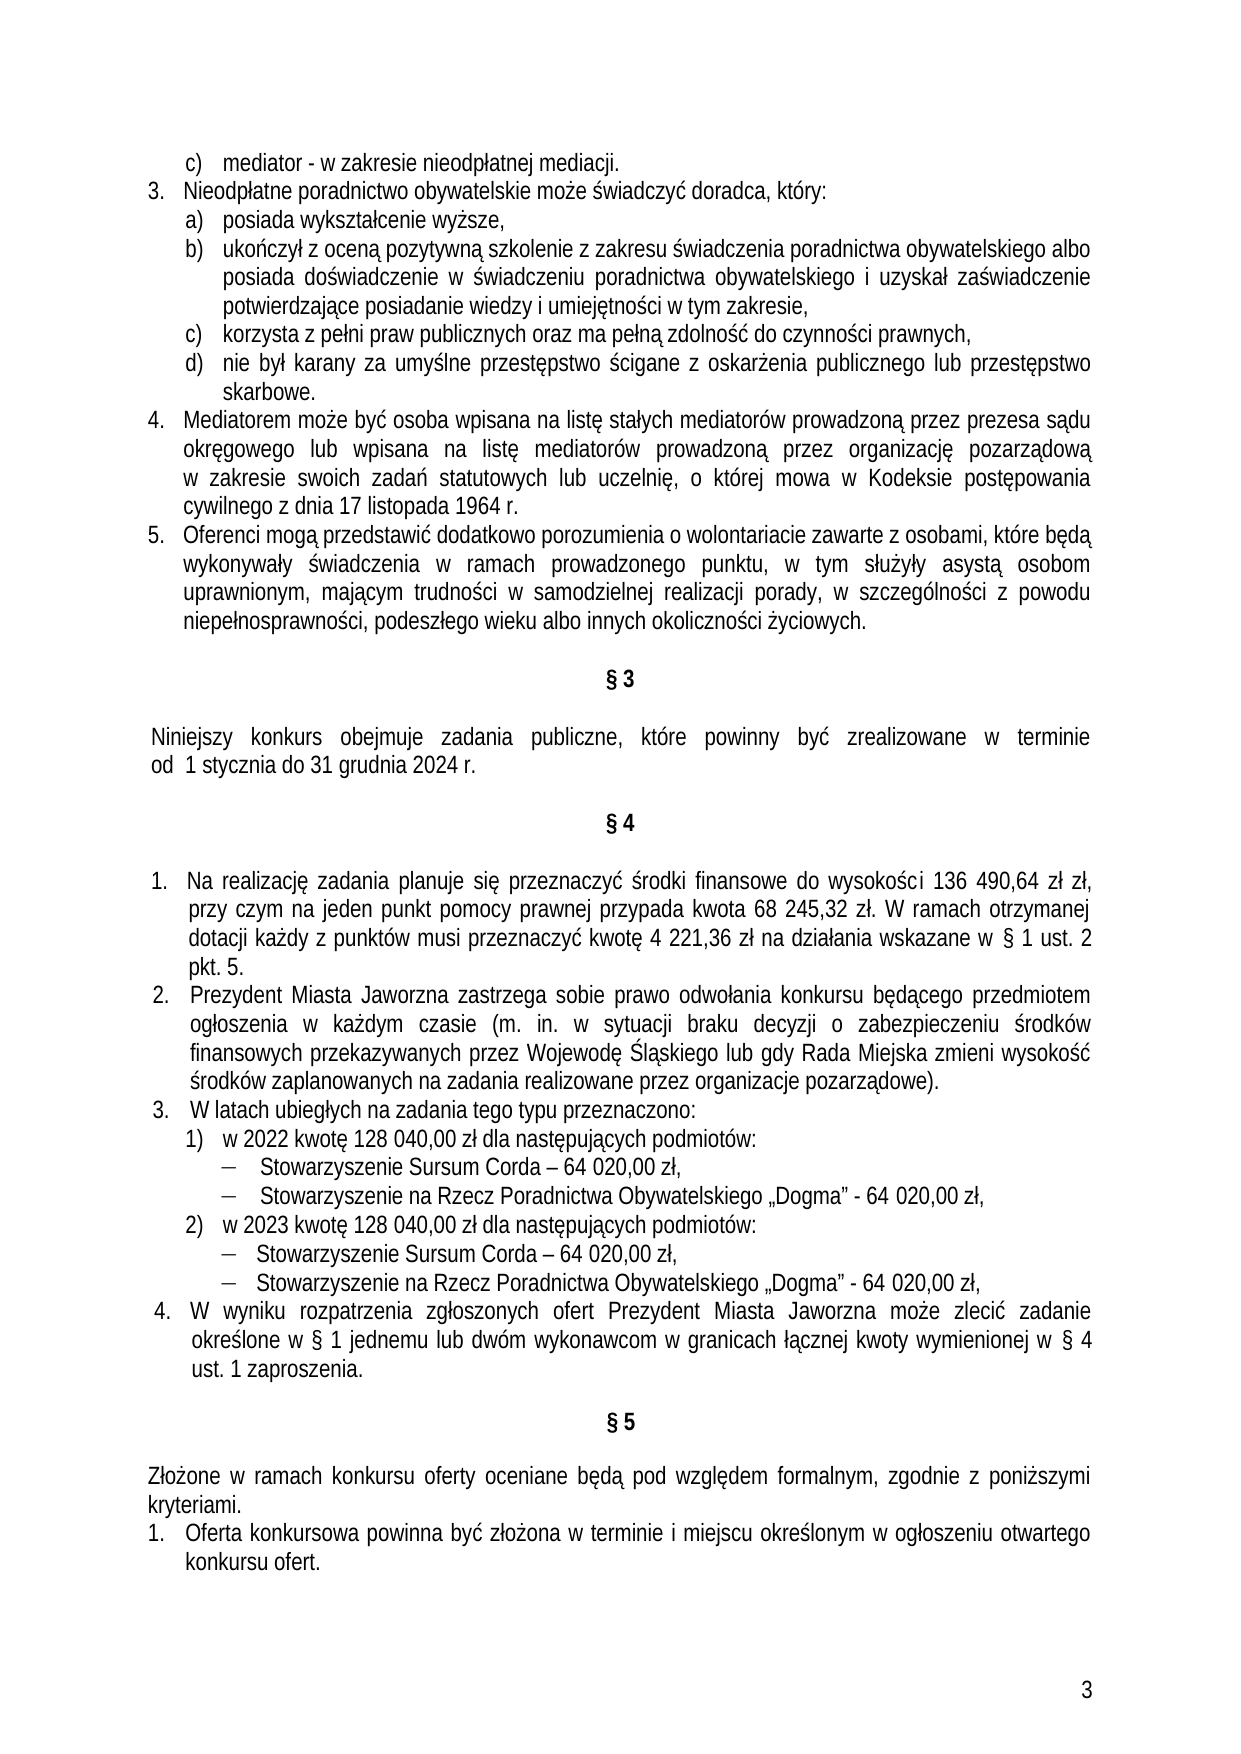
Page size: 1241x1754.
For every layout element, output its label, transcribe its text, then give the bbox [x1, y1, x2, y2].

text § 5 [149, 1407, 1092, 1436]
list Oferta konkursowa powinna być złożona w terminie i miejscu określonym w ogłoszeniu otwartego konkursu ofert. [148, 1518, 1092, 1576]
list Stowarzyszenie na Rzecz Poradnictwa Obywatelskiego „Dogma” - 64 020,00 zł, [218, 1267, 1092, 1296]
list Niniejszy konkurs obejmuje zadania publiczne, które powinny być zrealizowane w terminie od 1 stycznia do 31 grudnia 2024 r. [151, 722, 1092, 779]
text Złożone w ramach konkursu oferty oceniane będą pod względem formalnym, zgodnie z poniższymi kryteriami. [148, 1461, 1092, 1518]
list korzysta z pełni praw publicznych oraz ma pełną zdolność do czynności prawnych, [185, 319, 1092, 348]
list nie był karany za umyślne przestępstwo ścigane z oskarżenia publicznego lub przestępstwo skarbowe. [185, 348, 1092, 405]
list W wyniku rozpatrzenia zgłoszonych ofert Prezydent Miasta Jaworzna może zlecić zadanie określone w § 1 jednemu lub dwóm wykonawcom w granicach łącznej kwoty wymienionej w § 4 ust. 1 zaproszenia. [154, 1296, 1092, 1382]
list Stowarzyszenie Sursum Corda – 64 020,00 zł, [218, 1239, 1092, 1267]
text § 4 [148, 808, 1092, 837]
text § 3 [148, 664, 1092, 692]
list w 2022 kwotę 128 040,00 zł dla następujących podmiotów: [185, 1124, 1092, 1152]
list Oferenci mogą przedstawić dodatkowo porozumienia o wolontariacie zawarte z osobami, które będą wykonywały świadczenia w ramach prowadzonego punktu, w tym służyły asystą osobom uprawnionym, mającym trudności w samodzielnej realizacji porady, w szczególności z powodu niepełnosprawności, podeszłego wieku albo innych okoliczności życiowych. [148, 520, 1092, 634]
list Na realizację zadania planuje się przeznaczyć środki finansowe do wysokości 136 490,64 zł zł, przy czym na jeden punkt pomocy prawnej przypada kwota 68 245,32 zł. W ramach otrzymanej dotacji każdy z punktów musi przeznaczyć kwotę 4 221,36 zł na działania wskazane w § 1 ust. 2 pkt. 5. [151, 866, 1092, 980]
list Stowarzyszenie Sursum Corda – 64 020,00 zł, [218, 1152, 1092, 1181]
list ukończył z oceną pozytywną szkolenie z zakresu świadczenia poradnictwa obywatelskiego albo posiada doświadczenie w świadczeniu poradnictwa obywatelskiego i uzyskał zaświadczenie potwierdzające posiadanie wiedzy i umiejętności w tym zakresie, [185, 233, 1092, 319]
list mediator - w zakresie nieodpłatnej mediacji. [185, 148, 1092, 176]
list Mediatorem może być osoba wpisana na listę stałych mediatorów prowadzoną przez prezesa sądu okręgowego lub wpisana na listę mediatorów prowadzoną przez organizację pozarządową w zakresie swoich zadań statutowych lub uczelnię, o której mowa w Kodeksie postępowania cywilnego z dnia 17 listopada 1964 r. [148, 405, 1092, 520]
list Stowarzyszenie na Rzecz Poradnictwa Obywatelskiego „Dogma” - 64 020,00 zł, [218, 1181, 1092, 1210]
list W latach ubiegłych na zadania tego typu przeznaczono: [152, 1095, 1092, 1124]
list w 2023 kwotę 128 040,00 zł dla następujących podmiotów: [185, 1210, 1092, 1239]
list posiada wykształcenie wyższe, [185, 205, 1092, 233]
list Nieodpłatne poradnictwo obywatelskie może świadczyć doradca, który: [148, 176, 1092, 205]
list Prezydent Miasta Jaworzna zastrzega sobie prawo odwołania konkursu będącego przedmiotem ogłoszenia w każdym czasie (m. in. w sytuacji braku decyzji o zabezpieczeniu środków finansowych przekazywanych przez Wojewodę Śląskiego lub gdy Rada Miejska zmieni wysokość środków zaplanowanych na zadania realizowane przez organizacje pozarządowe). [152, 980, 1092, 1095]
